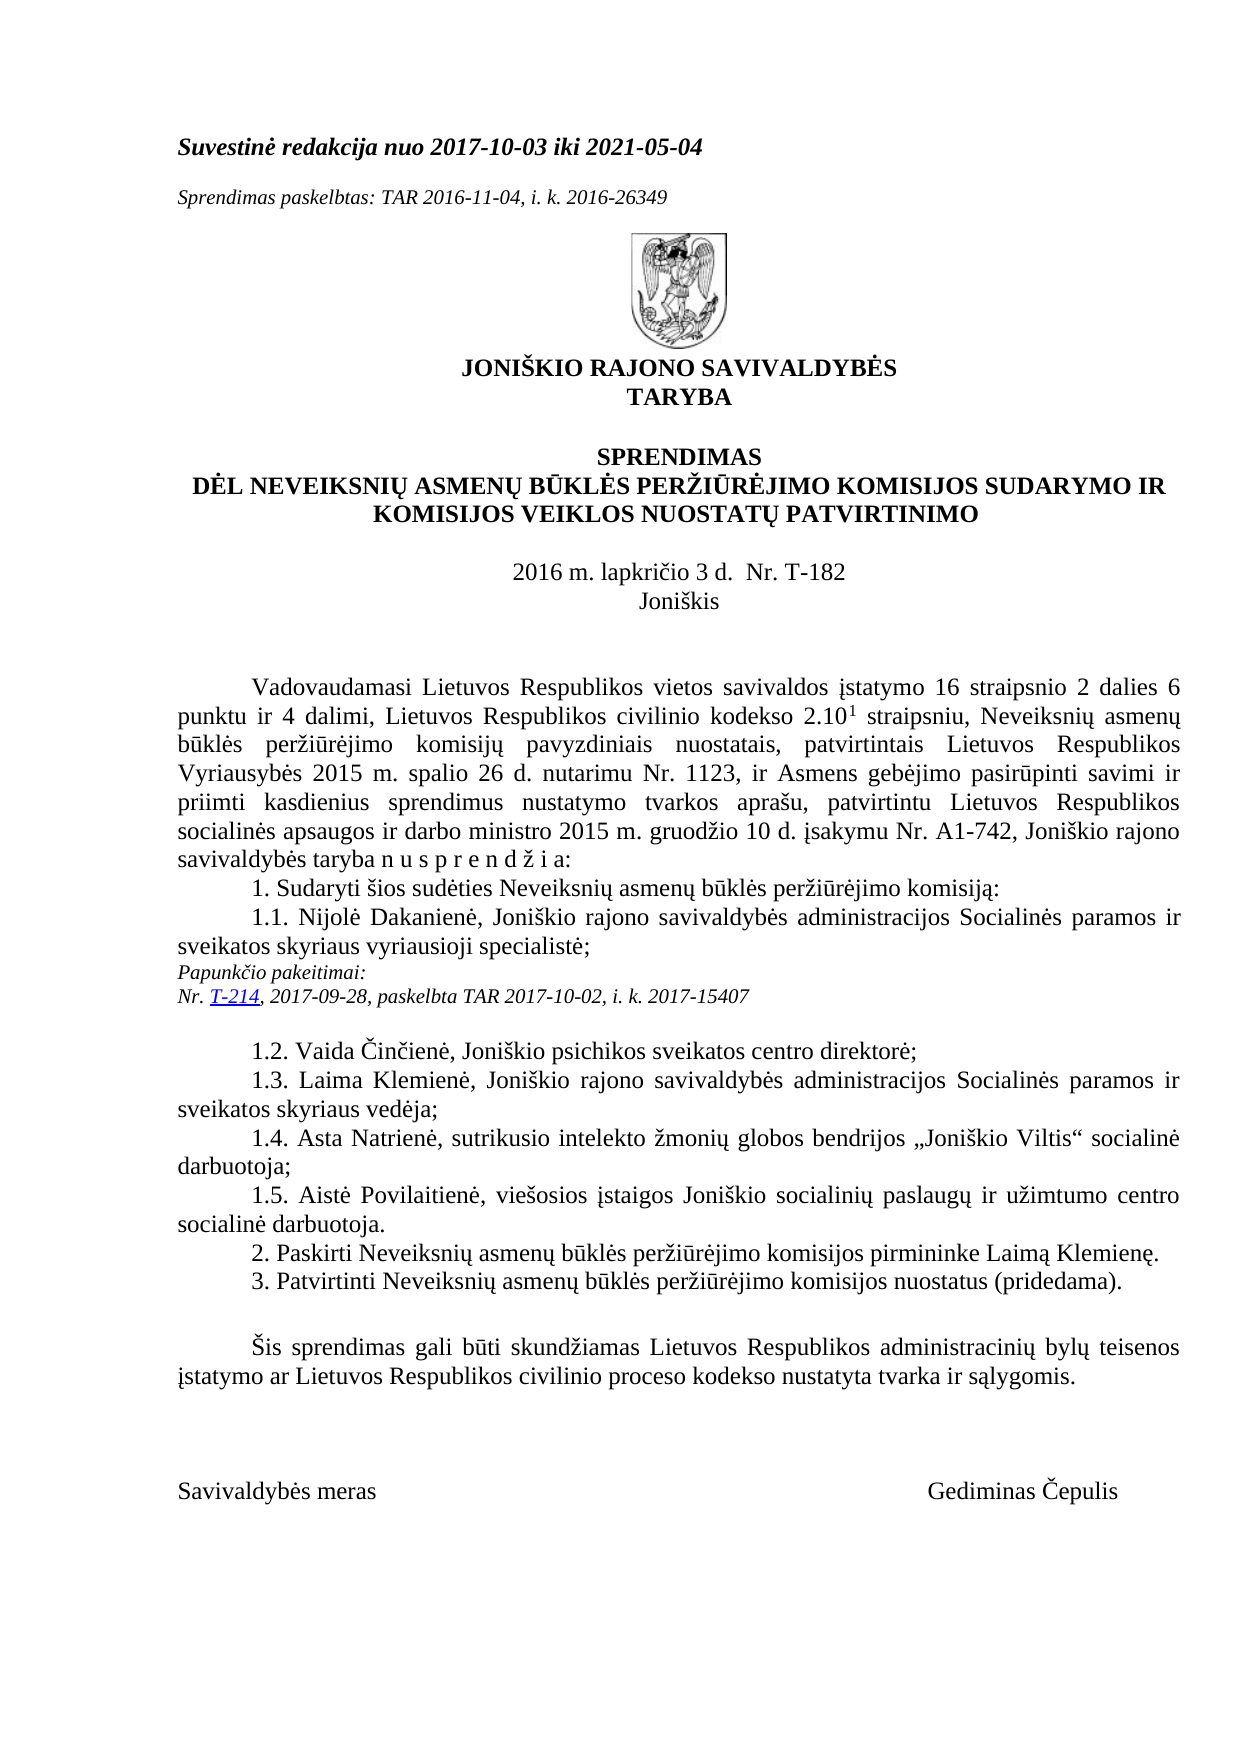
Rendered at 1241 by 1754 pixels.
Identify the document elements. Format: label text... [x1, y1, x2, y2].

text 1.3. Laima Klemienė, Joniškio rajono savivaldybės administracijos Socialinės paramos ir sveikatos skyriaus vedėja; [177, 1065, 1181, 1123]
text 2016 m. lapkričio 3 d. Nr. T-182 [177, 557, 1181, 586]
text Šis sprendimas gali būti skundžiamas Lietuvos Respublikos administracinių bylų teisenos įstatymo ar Lietuvos Respublikos civilinio proceso kodekso nustatyta tvarka ir sąlygomis. [177, 1332, 1181, 1390]
text Joniškis [177, 586, 1181, 614]
text Joniškio rajono savivaldybės TARYBA [177, 353, 1181, 411]
text 1.1. Nijolė Dakanienė, Joniškio rajono savivaldybės administracijos Socialinės paramos ir sveikatos skyriaus vyriausioji specialistė; [177, 902, 1181, 959]
text Nr. T-214, 2017-09-28, paskelbta TAR 2017-10-02, i. k. 2017-15407 [177, 984, 1181, 1008]
text 1.4. Asta Natrienė, sutrikusio intelekto žmonių globos bendrijos „Joniškio Viltis“ socialinė darbuotoja; [177, 1123, 1181, 1180]
text Savivaldybės meras Gediminas Čepulis [177, 1476, 1181, 1505]
text 1.5. Aistė Povilaitienė, viešosios įstaigos Joniškio socialinių paslaugų ir užimtumo centro socialinė darbuotoja. [177, 1180, 1181, 1238]
text 3. Patvirtinti Neveiksnių asmenų būklės peržiūrėjimo komisijos nuostatus (pridedama). [177, 1266, 1181, 1295]
text Suvestinė redakcija nuo 2017-10-03 iki 2021-05-04 [177, 132, 1181, 161]
text Papunkčio pakeitimai: [177, 959, 1181, 984]
text 1. Sudaryti šios sudėties Neveiksnių asmenų būklės peržiūrėjimo komisiją: [177, 873, 1181, 902]
text SPRENDIMAS [177, 442, 1181, 471]
text 1.2. Vaida Činčienė, Joniškio psichikos sveikatos centro direktorė; [177, 1036, 1181, 1065]
text Sprendimas paskelbtas: TAR 2016-11-04, i. k. 2016-26349 [177, 185, 1181, 209]
text 2. Paskirti Neveiksnių asmenų būklės peržiūrėjimo komisijos pirmininke Laimą Klemienę. [177, 1238, 1181, 1266]
text Vadovaudamasi Lietuvos Respublikos vietos savivaldos įstatymo 16 straipsnio 2 dalies 6 punktu ir 4 dalimi, Lietuvos Respublikos civilinio kodekso 2.101 straipsniu, Neveiksnių asmenų būklės peržiūrėjimo komisijų pavyzdiniais nuostatais, patvirtintais Lietuvos Respublikos Vyriausybės 2015 m. spalio 26 d. nutarimu Nr. 1123, ir Asmens gebėjimo pasirūpinti savimi ir priimti kasdienius sprendimus nustatymo tvarkos aprašu, patvirtintu Lietuvos Respublikos socialinės apsaugos ir darbo ministro 2015 m. gruodžio 10 d. įsakymu Nr. A1-742, Joniškio rajono savivaldybės taryba n u s p r e n d ž i a: [177, 672, 1181, 873]
text DĖL NEVEIKSNIŲ ASMENŲ BŪKLĖS PERŽIŪRĖJIMO KOMISIJOS SUDARYMO IR KOMISIJOS VEIKLOS NUOSTATŲ PATVIRTINIMO [177, 471, 1181, 528]
